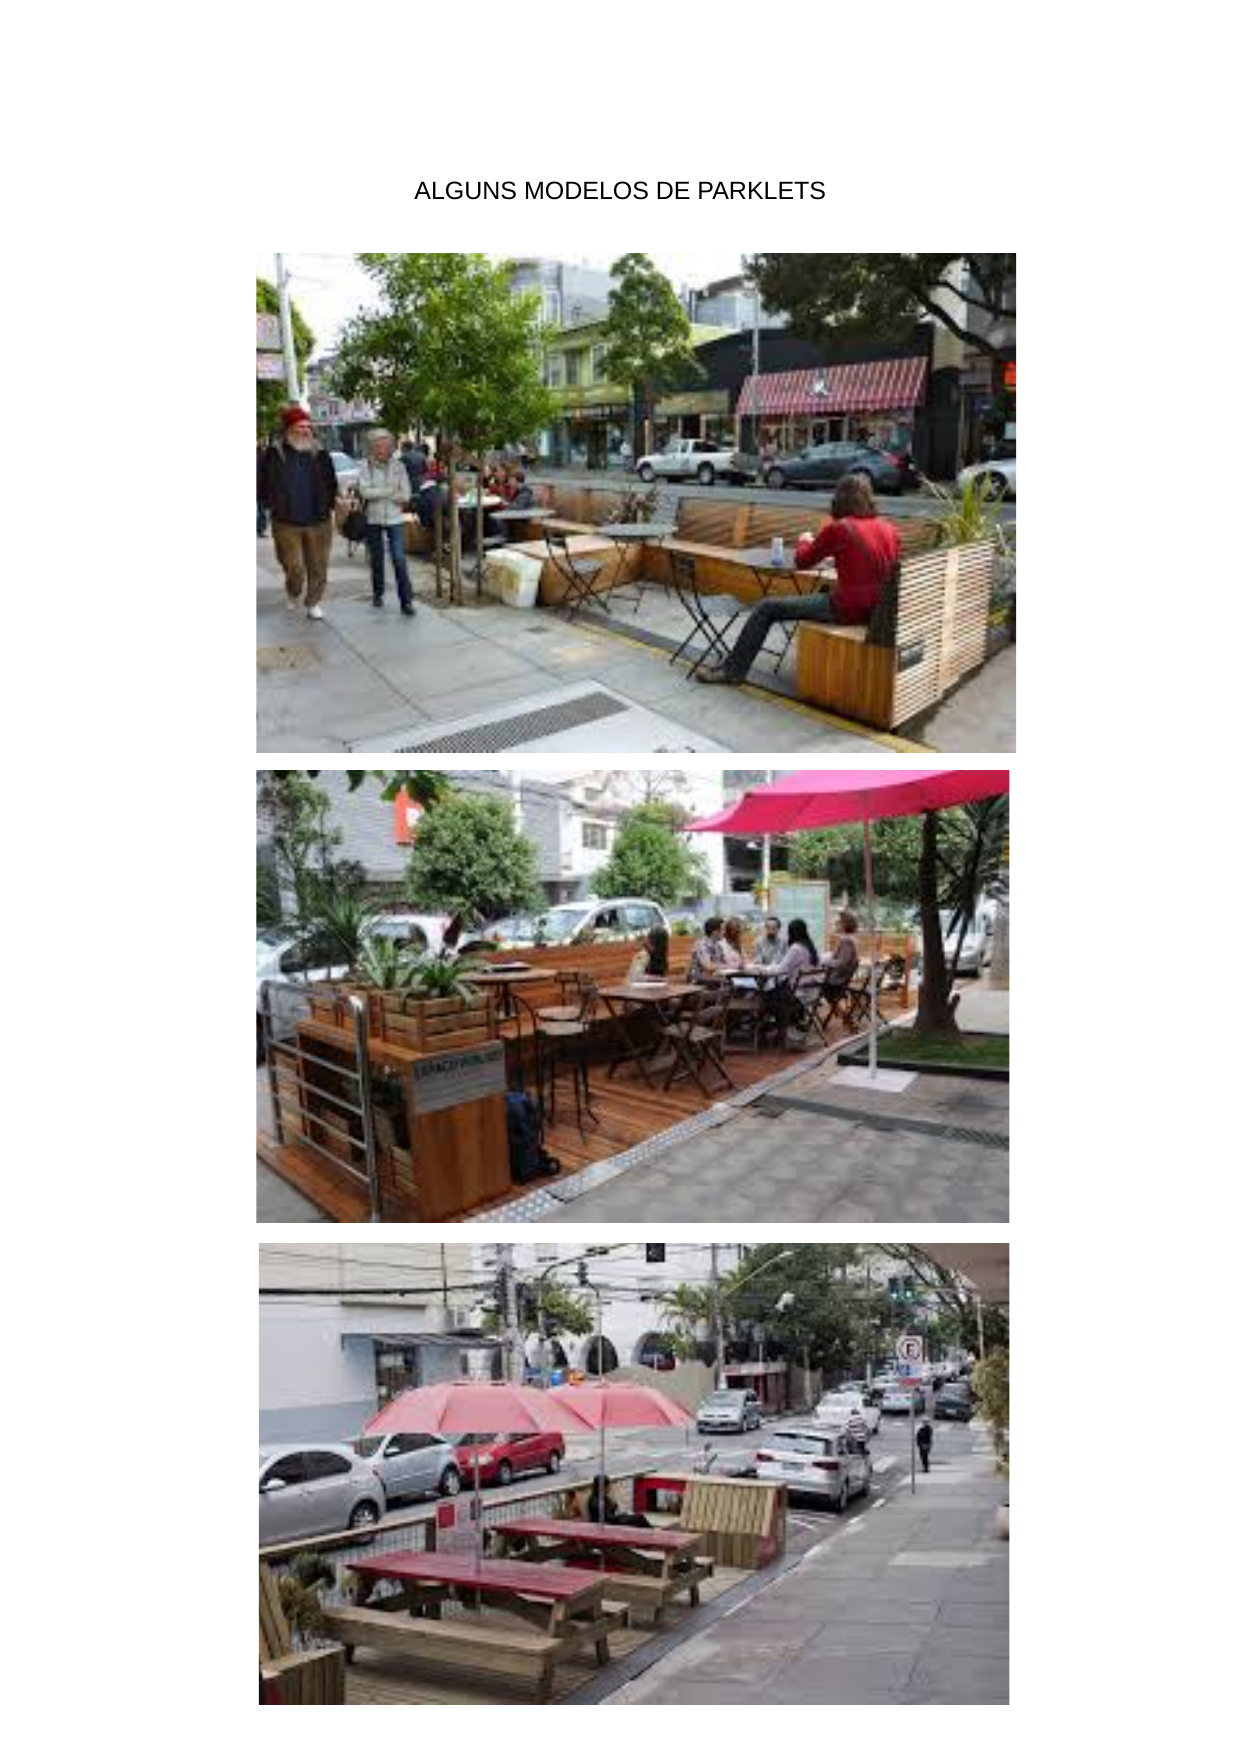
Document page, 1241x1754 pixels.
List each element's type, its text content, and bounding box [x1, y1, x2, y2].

picture [256, 253, 1017, 753]
picture [258, 1243, 1010, 1705]
text ALGUNS MODELOS DE PARKLETS [118, 176, 1122, 204]
picture [256, 770, 1010, 1223]
